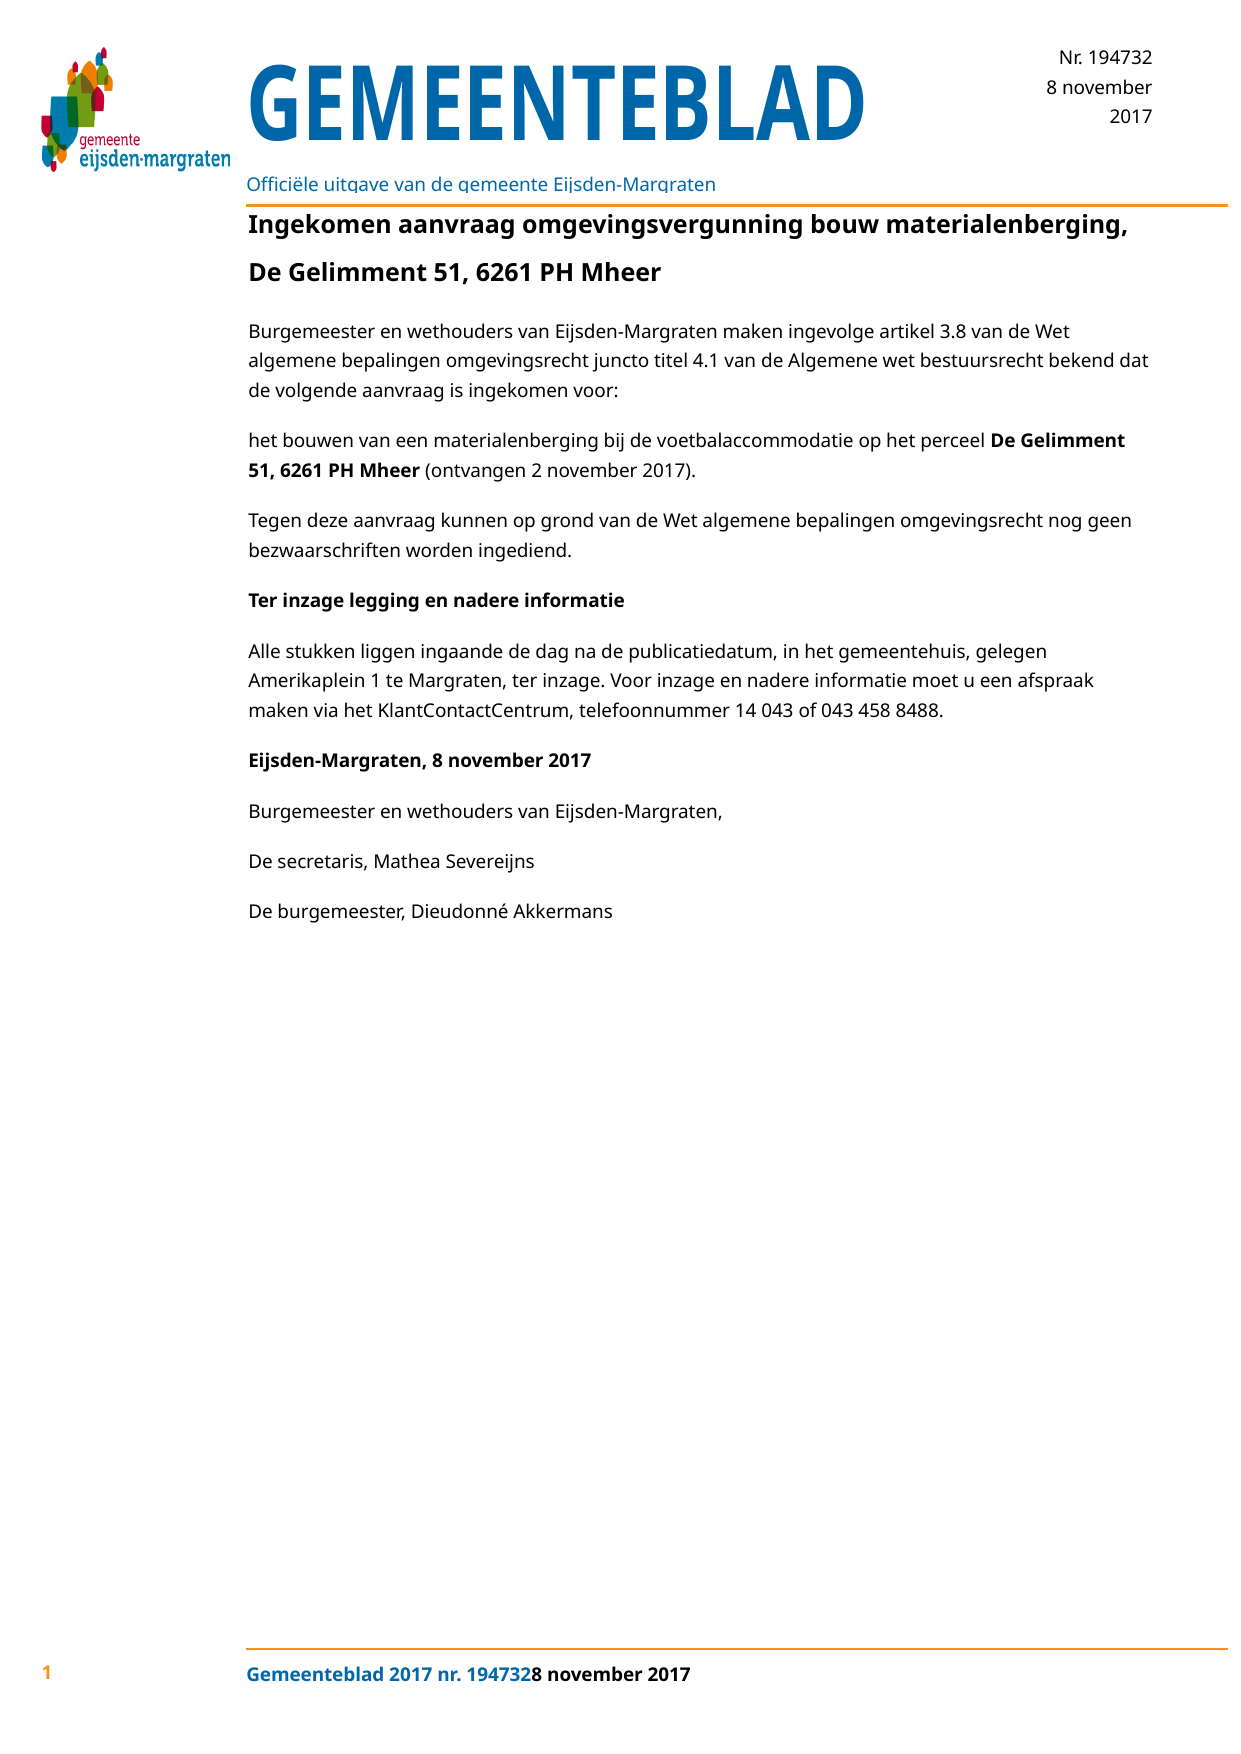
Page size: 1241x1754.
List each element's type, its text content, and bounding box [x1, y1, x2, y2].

text het bouwen van een materialenberging bij de voetbalaccommodatie op het perceel De Gelimment 51, 6261 PH Mheer (ontvangen 2 november 2017). [248, 427, 1152, 483]
text Ter inzage legging en nadere informatie [248, 587, 1152, 613]
text Tegen deze aanvraag kunnen op grond van de Wet algemene bepalingen omgevingsrecht nog geen bezwaarschriften worden ingediend. [248, 507, 1152, 563]
text Eijsden-Margraten, 8 november 2017 [248, 747, 1152, 773]
text De secretaris, Mathea Severeijns [248, 848, 1152, 874]
text De burgemeester, Dieudonné Akkermans [248, 899, 1152, 924]
text Burgemeester en wethouders van Eijsden-Margraten, [248, 798, 1152, 824]
text Burgemeester en wethouders van Eijsden-Margraten maken ingevolge artikel 3.8 van de Wet algemene bepalingen omgevingsrecht juncto titel 4.1 van de Algemene wet bestuursrecht bekend dat de volgende aanvraag is ingekomen voor: [248, 318, 1152, 403]
text Ingekomen aanvraag omgevingsvergunning bouw materialenberging, De Gelimment 51, 6261 PH Mheer [248, 207, 1152, 288]
text Alle stukken liggen ingaande de dag na de publicatiedatum, in het gemeentehuis, gelegen Amerikaplein 1 te Margraten, ter inzage. Voor inzage en nadere informatie moet u een afspraak maken via het KlantContactCentrum, telefoonnummer 14 043 of 043 458 8488. [248, 638, 1152, 723]
picture [41, 47, 231, 172]
